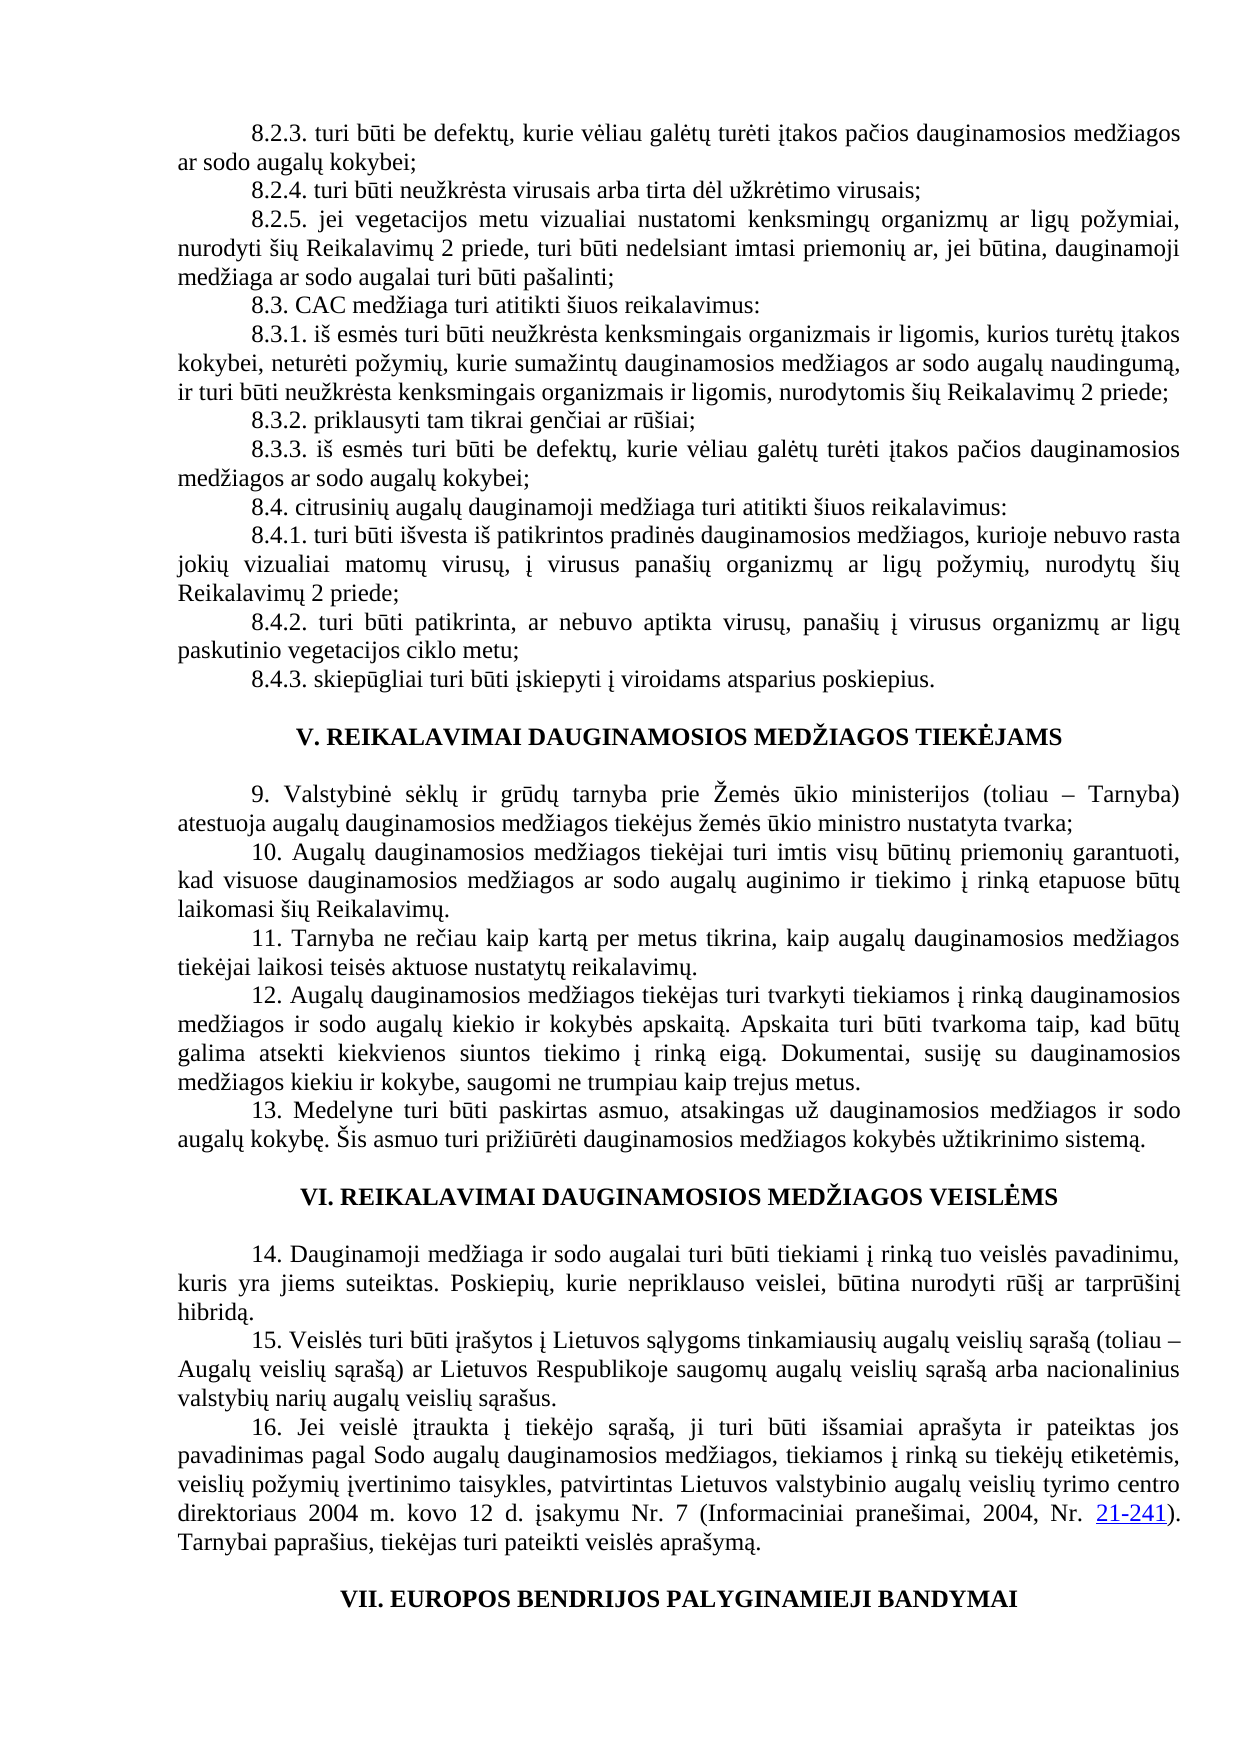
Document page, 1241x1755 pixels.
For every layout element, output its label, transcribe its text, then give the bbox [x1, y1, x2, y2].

text 11. Tarnyba ne rečiau kaip kartą per metus tikrina, kaip augalų dauginamosios medžiagos tiekėjai laikosi teisės aktuose nustatytų reikalavimų. [177, 923, 1181, 981]
text 14. Dauginamoji medžiaga ir sodo augalai turi būti tiekiami į rinką tuo veislės pavadinimu, kuris yra jiems suteiktas. Poskiepių, kurie nepriklauso veislei, būtina nurodyti rūšį ar tarprūšinį hibridą. [177, 1239, 1181, 1326]
text 8.4.3. skiepūgliai turi būti įskiepyti į viroidams atsparius poskiepius. [177, 664, 1181, 693]
text 8.3.3. iš esmės turi būti be defektų, kurie vėliau galėtų turėti įtakos pačios dauginamosios medžiagos ar sodo augalų kokybei; [177, 434, 1181, 492]
text 13. Medelyne turi būti paskirtas asmuo, atsakingas už dauginamosios medžiagos ir sodo augalų kokybę. Šis asmuo turi prižiūrėti dauginamosios medžiagos kokybės užtikrinimo sistemą. [177, 1096, 1181, 1153]
text VI. REIKALAVIMAI DAUGINAMOSIOS MEDŽIAGOS VEISLĖMS [177, 1182, 1181, 1211]
text 12. Augalų dauginamosios medžiagos tiekėjas turi tvarkyti tiekiamos į rinką dauginamosios medžiagos ir sodo augalų kiekio ir kokybės apskaitą. Apskaita turi būti tvarkoma taip, kad būtų galima atsekti kiekvienos siuntos tiekimo į rinką eigą. Dokumentai, susiję su dauginamosios medžiagos kiekiu ir kokybe, saugomi ne trumpiau kaip trejus metus. [177, 981, 1181, 1096]
text VII. EUROPOS BENDRIJOS PALYGINAMIEJI BANDYMAI [177, 1584, 1181, 1613]
text 8.3.2. priklausyti tam tikrai genčiai ar rūšiai; [177, 406, 1181, 434]
text 8.3.1. iš esmės turi būti neužkrėsta kenksmingais organizmais ir ligomis, kurios turėtų įtakos kokybei, neturėti požymių, kurie sumažintų dauginamosios medžiagos ar sodo augalų naudingumą, ir turi būti neužkrėsta kenksmingais organizmais ir ligomis, nurodytomis šių Reikalavimų 2 priede; [177, 319, 1181, 406]
text 15. Veislės turi būti įrašytos į Lietuvos sąlygoms tinkamiausių augalų veislių sąrašą (toliau – Augalų veislių sąrašą) ar Lietuvos Respublikoje saugomų augalų veislių sąrašą arba nacionalinius valstybių narių augalų veislių sąrašus. [177, 1326, 1181, 1412]
text 9. Valstybinė sėklų ir grūdų tarnyba prie Žemės ūkio ministerijos (toliau – Tarnyba) atestuoja augalų dauginamosios medžiagos tiekėjus žemės ūkio ministro nustatyta tvarka; [177, 779, 1181, 837]
text 8.2.3. turi būti be defektų, kurie vėliau galėtų turėti įtakos pačios dauginamosios medžiagos ar sodo augalų kokybei; [177, 118, 1181, 176]
text 8.2.5. jei vegetacijos metu vizualiai nustatomi kenksmingų organizmų ar ligų požymiai, nurodyti šių Reikalavimų 2 priede, turi būti nedelsiant imtasi priemonių ar, jei būtina, dauginamoji medžiaga ar sodo augalai turi būti pašalinti; [177, 204, 1181, 291]
text 8.2.4. turi būti neužkrėsta virusais arba tirta dėl užkrėtimo virusais; [177, 176, 1181, 204]
text 8.4.2. turi būti patikrinta, ar nebuvo aptikta virusų, panašių į virusus organizmų ar ligų paskutinio vegetacijos ciklo metu; [177, 607, 1181, 664]
text 16. Jei veislė įtraukta į tiekėjo sąrašą, ji turi būti išsamiai aprašyta ir pateiktas jos pavadinimas pagal Sodo augalų dauginamosios medžiagos, tiekiamos į rinką su tiekėjų etiketėmis, veislių požymių įvertinimo taisykles, patvirtintas Lietuvos valstybinio augalų veislių tyrimo centro direktoriaus 2004 m. kovo 12 d. įsakymu Nr. 7 (Informaciniai pranešimai, 2004, Nr. 21-241). Tarnybai paprašius, tiekėjas turi pateikti veislės aprašymą. [177, 1412, 1181, 1556]
text 8.4. citrusinių augalų dauginamoji medžiaga turi atitikti šiuos reikalavimus: [177, 492, 1181, 521]
text 8.4.1. turi būti išvesta iš patikrintos pradinės dauginamosios medžiagos, kurioje nebuvo rasta jokių vizualiai matomų virusų, į virusus panašių organizmų ar ligų požymių, nurodytų šių Reikalavimų 2 priede; [177, 521, 1181, 607]
text V. REIKALAVIMAI DAUGINAMOSIOS MEDŽIAGOS TIEKĖJAMS [177, 722, 1181, 751]
text 10. Augalų dauginamosios medžiagos tiekėjai turi imtis visų būtinų priemonių garantuoti, kad visuose dauginamosios medžiagos ar sodo augalų auginimo ir tiekimo į rinką etapuose būtų laikomasi šių Reikalavimų. [177, 837, 1181, 923]
text 8.3. CAC medžiaga turi atitikti šiuos reikalavimus: [177, 291, 1181, 319]
